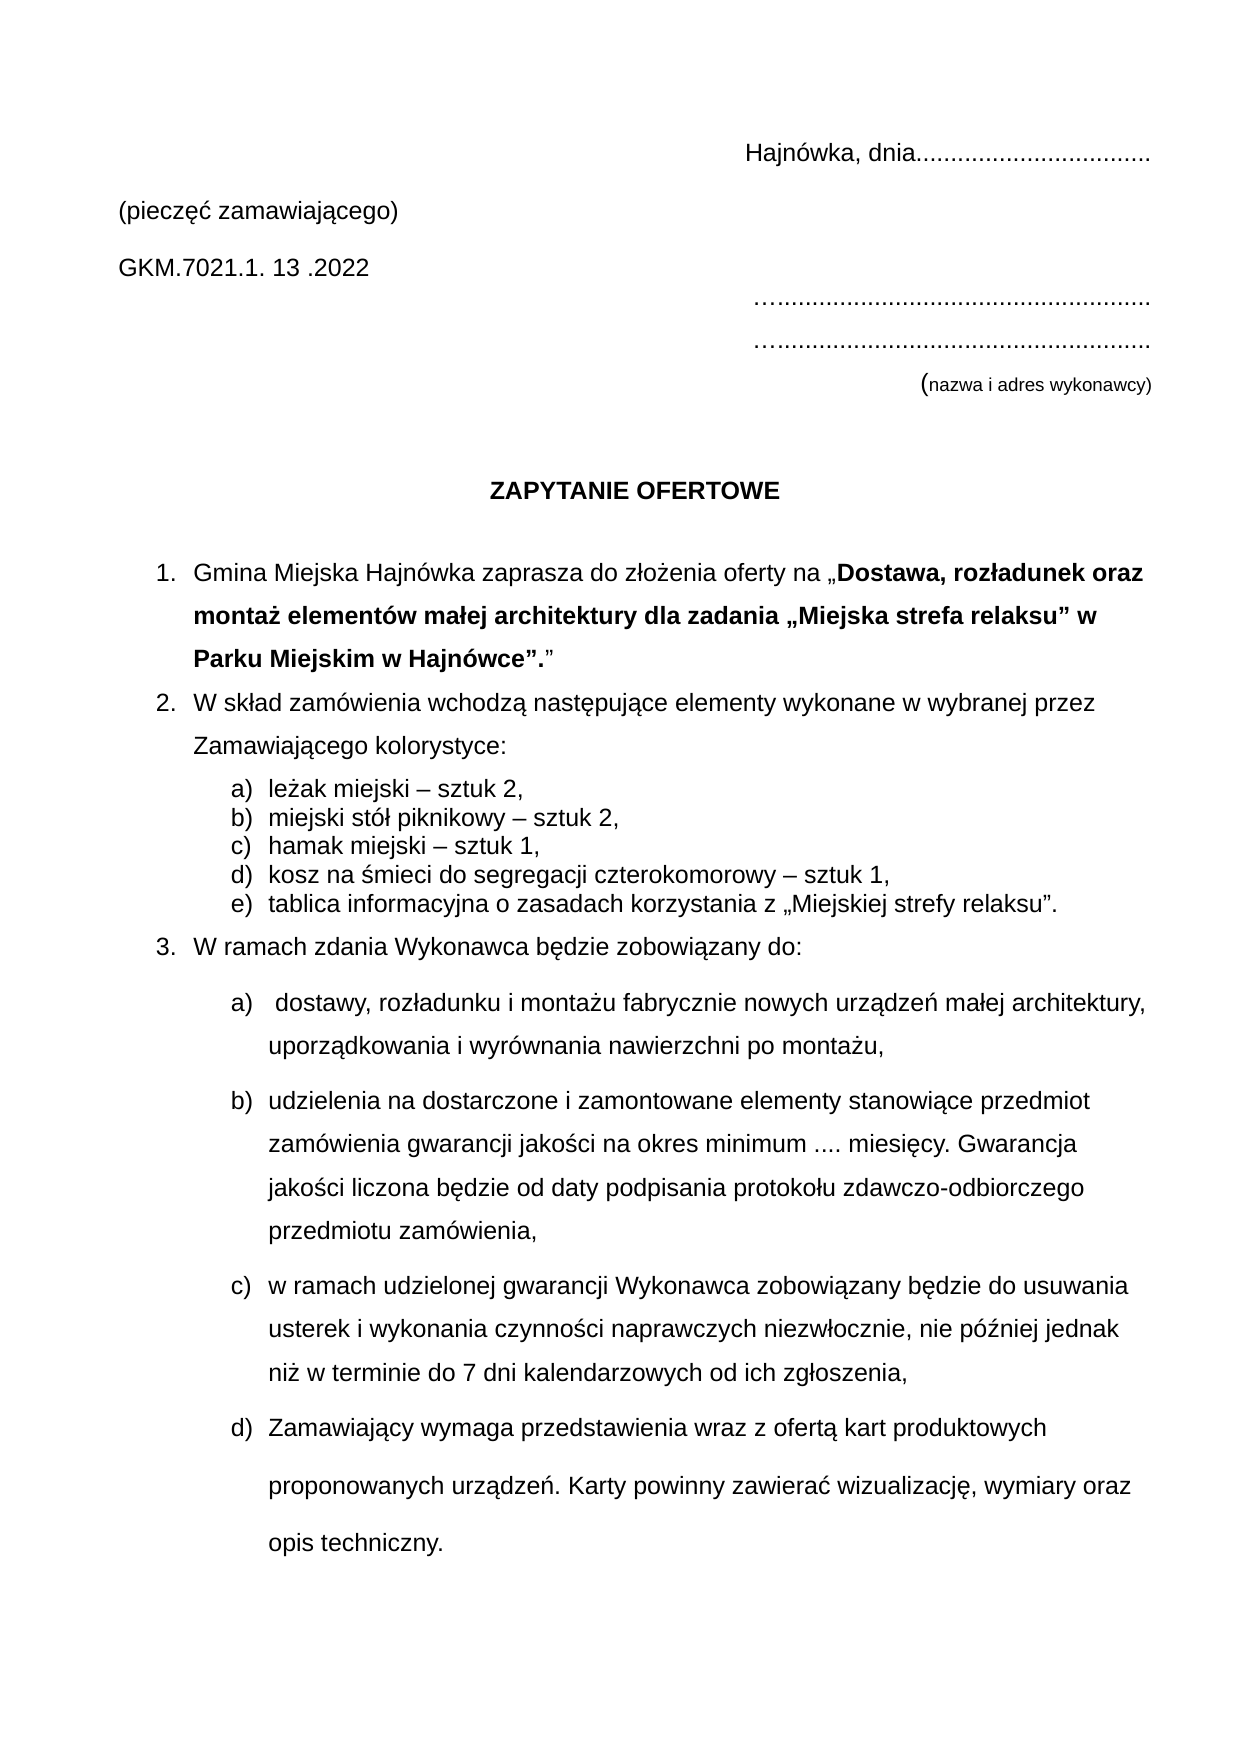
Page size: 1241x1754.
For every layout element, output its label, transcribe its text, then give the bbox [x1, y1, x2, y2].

list miejski stół piknikowy – sztuk 2, [231, 802, 1152, 831]
text …...................................................... [118, 325, 1152, 354]
text Hajnówka, dnia.................................. [690, 138, 1152, 167]
text GKM.7021.1. 13 .2022 [118, 253, 1152, 282]
list W ramach zdania Wykonawca będzie zobowiązany do: [156, 932, 1152, 961]
text (pieczęć zamawiającego) [118, 196, 1152, 224]
list udzielenia na dostarczone i zamontowane elementy stanowiące przedmiot zamówienia gwarancji jakości na okres minimum .... miesięcy. Gwarancja jakości liczona będzie od daty podpisania protokołu zdawczo-odbiorczego przedmiotu zamówienia, [231, 1086, 1152, 1244]
list Gmina Miejska Hajnówka zaprasza do złożenia oferty na „Dostawa, rozładunek oraz montaż elementów małej architektury dla zadania „Miejska strefa relaksu” w Parku Miejskim w Hajnówce”.” [156, 558, 1152, 673]
list tablica informacyjna o zasadach korzystania z „Miejskiej strefy relaksu”. [231, 889, 1152, 917]
text (nazwa i adres wykonawcy) [118, 368, 1152, 397]
list kosz na śmieci do segregacji czterokomorowy – sztuk 1, [231, 860, 1152, 889]
list Zamawiający wymaga przedstawienia wraz z ofertą kart produktowych proponowanych urządzeń. Karty powinny zawierać wizualizację, wymiary oraz opis techniczny. [231, 1413, 1152, 1557]
text …...................................................... [118, 282, 1152, 311]
list dostawy, rozładunku i montażu fabrycznie nowych urządzeń małej architektury, uporządkowania i wyrównania nawierzchni po montażu, [231, 987, 1152, 1059]
list hamak miejski – sztuk 1, [231, 831, 1152, 860]
list W skład zamówienia wchodzą następujące elementy wykonane w wybranej przez Zamawiającego kolorystyce: [156, 687, 1152, 759]
list leżak miejski – sztuk 2, [231, 774, 1152, 802]
list w ramach udzielonej gwarancji Wykonawca zobowiązany będzie do usuwania usterek i wykonania czynności naprawczych niezwłocznie, nie później jednak niż w terminie do 7 dni kalendarzowych od ich zgłoszenia, [231, 1271, 1152, 1386]
subtitle ZAPYTANIE OFERTOWE [118, 476, 1152, 504]
